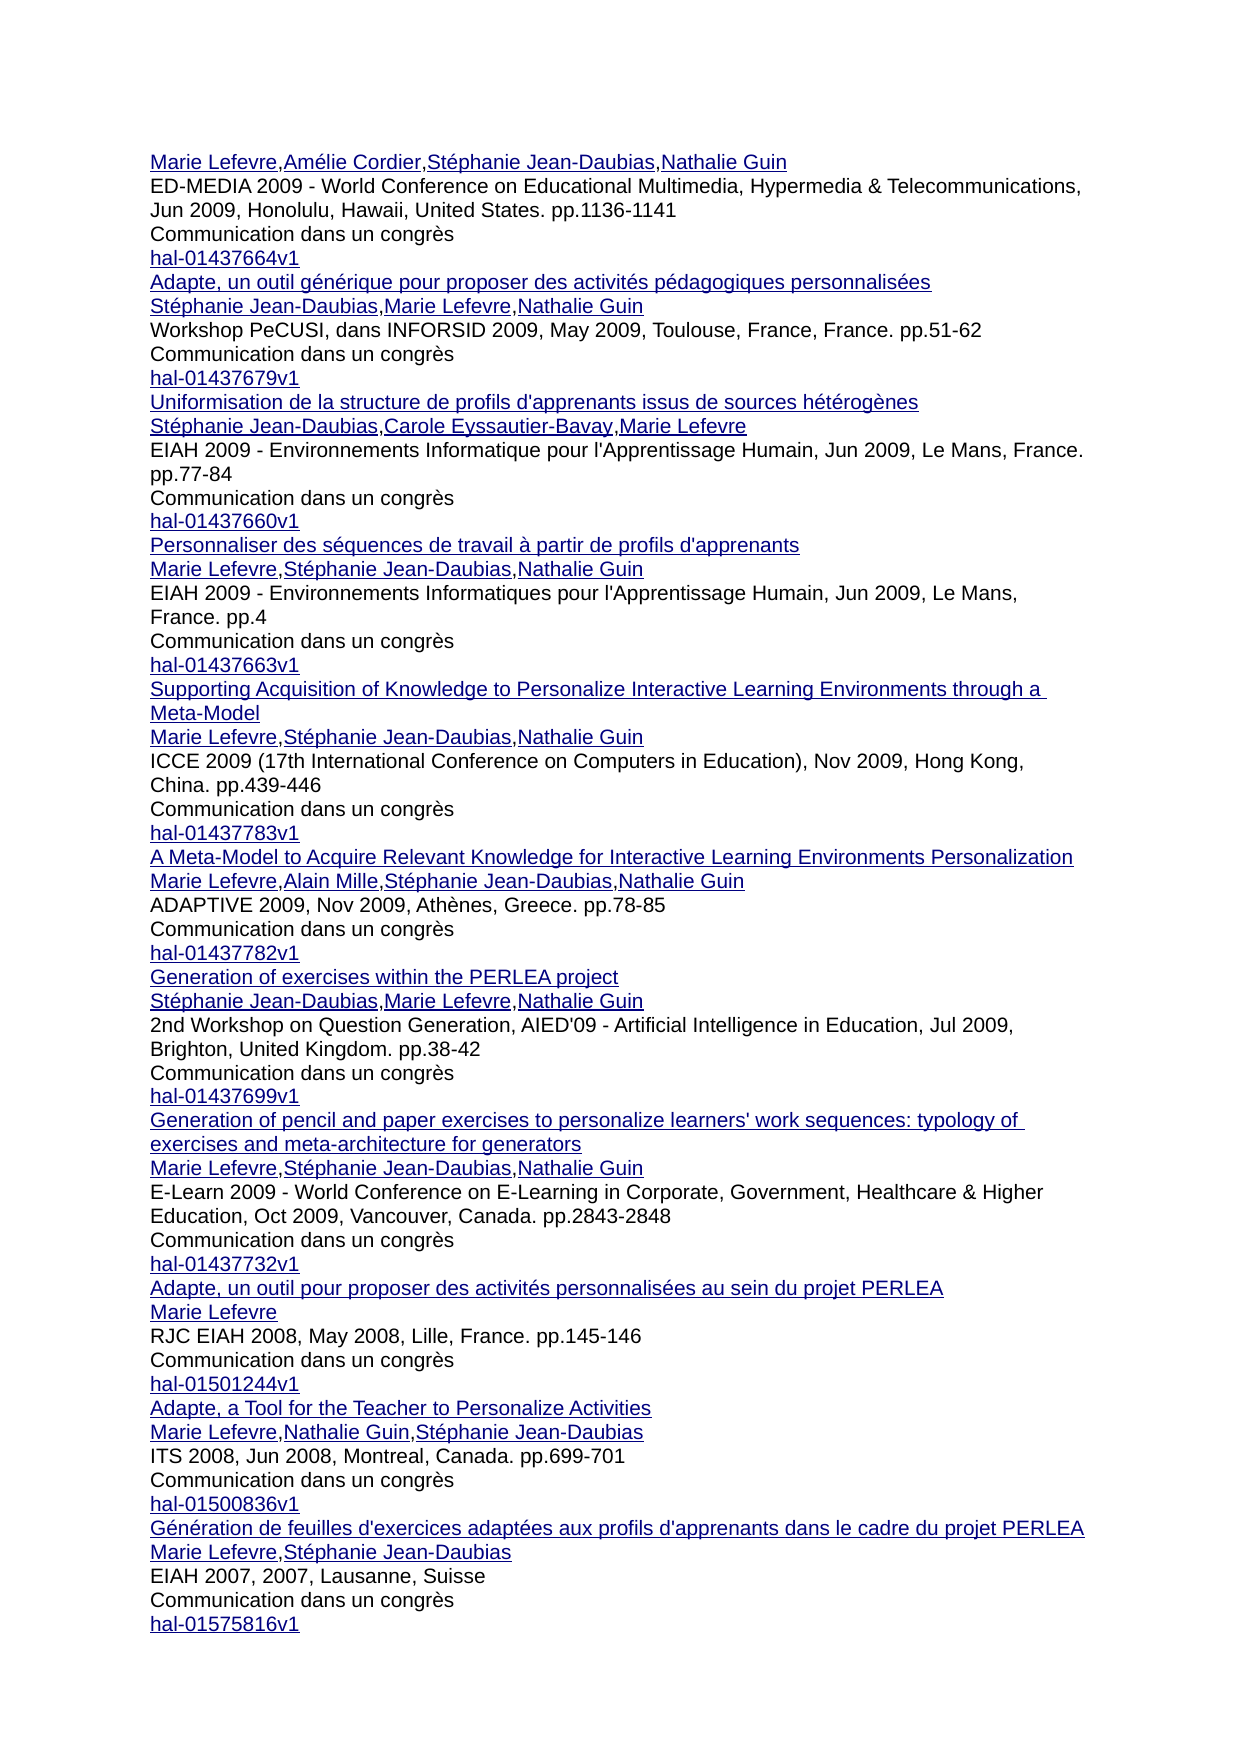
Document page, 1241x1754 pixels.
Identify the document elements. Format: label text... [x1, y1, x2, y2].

table_cell Génération de feuilles d'exercices adaptées aux profils d'apprenants dans le cadre du projet PERLEA Marie Lefevre,Stéphanie Jean-Daubias EIAH 2007, 2007, Lausanne, Suisse Communication dans un congrès hal-01575816v1 [150, 1516, 1090, 1635]
table_cell Supporting Acquisition of Knowledge to Personalize Interactive Learning Environments through a Meta-Model Marie Lefevre,Stéphanie Jean-Daubias,Nathalie Guin ICCE 2009 (17th International Conference on Computers in Education), Nov 2009, Hong Kong, China. pp.439-446 Communication dans un congrès hal-01437783v1 [150, 677, 1090, 845]
table_cell A Meta-Model to Acquire Relevant Knowledge for Interactive Learning Environments Personalization Marie Lefevre,Alain Mille,Stéphanie Jean-Daubias,Nathalie Guin ADAPTIVE 2009, Nov 2009, Athènes, Greece. pp.78-85 Communication dans un congrès hal-01437782v1 [150, 845, 1090, 964]
table_cell Uniformisation de la structure de profils d'apprenants issus de sources hétérogènes Stéphanie Jean-Daubias,Carole Eyssautier-Bavay,Marie Lefevre EIAH 2009 - Environnements Informatique pour l'Apprentissage Humain, Jun 2009, Le Mans, France. pp.77-84 Communication dans un congrès hal-01437660v1 [150, 390, 1090, 533]
table_cell Marie Lefevre,Amélie Cordier,Stéphanie Jean-Daubias,Nathalie Guin ED-MEDIA 2009 - World Conference on Educational Multimedia, Hypermedia & Telecommunications, Jun 2009, Honolulu, Hawaii, United States. pp.1136-1141 Communication dans un congrès hal-01437664v1 [150, 150, 1090, 270]
table_cell Personnaliser des séquences de travail à partir de profils d'apprenants Marie Lefevre,Stéphanie Jean-Daubias,Nathalie Guin EIAH 2009 - Environnements Informatiques pour l'Apprentissage Humain, Jun 2009, Le Mans, France. pp.4 Communication dans un congrès hal-01437663v1 [150, 533, 1090, 677]
table_cell Generation of exercises within the PERLEA project Stéphanie Jean-Daubias,Marie Lefevre,Nathalie Guin 2nd Workshop on Question Generation, AIED'09 - Artificial Intelligence in Education, Jul 2009, Brighton, United Kingdom. pp.38-42 Communication dans un congrès hal-01437699v1 [150, 965, 1090, 1108]
table_cell Generation of pencil and paper exercises to personalize learners' work sequences: typology of exercises and meta-architecture for generators Marie Lefevre,Stéphanie Jean-Daubias,Nathalie Guin E-Learn 2009 - World Conference on E-Learning in Corporate, Government, Healthcare & Higher Education, Oct 2009, Vancouver, Canada. pp.2843-2848 Communication dans un congrès hal-01437732v1 [150, 1108, 1090, 1276]
table_cell Adapte, un outil pour proposer des activités personnalisées au sein du projet PERLEA Marie Lefevre RJC EIAH 2008, May 2008, Lille, France. pp.145-146 Communication dans un congrès hal-01501244v1 [150, 1276, 1090, 1396]
table_cell Adapte, a Tool for the Teacher to Personalize Activities Marie Lefevre,Nathalie Guin,Stéphanie Jean-Daubias ITS 2008, Jun 2008, Montreal, Canada. pp.699-701 Communication dans un congrès hal-01500836v1 [150, 1396, 1090, 1516]
table_cell Adapte, un outil générique pour proposer des activités pédagogiques personnalisées Stéphanie Jean-Daubias,Marie Lefevre,Nathalie Guin Workshop PeCUSI, dans INFORSID 2009, May 2009, Toulouse, France, France. pp.51-62 Communication dans un congrès hal-01437679v1 [150, 270, 1090, 389]
